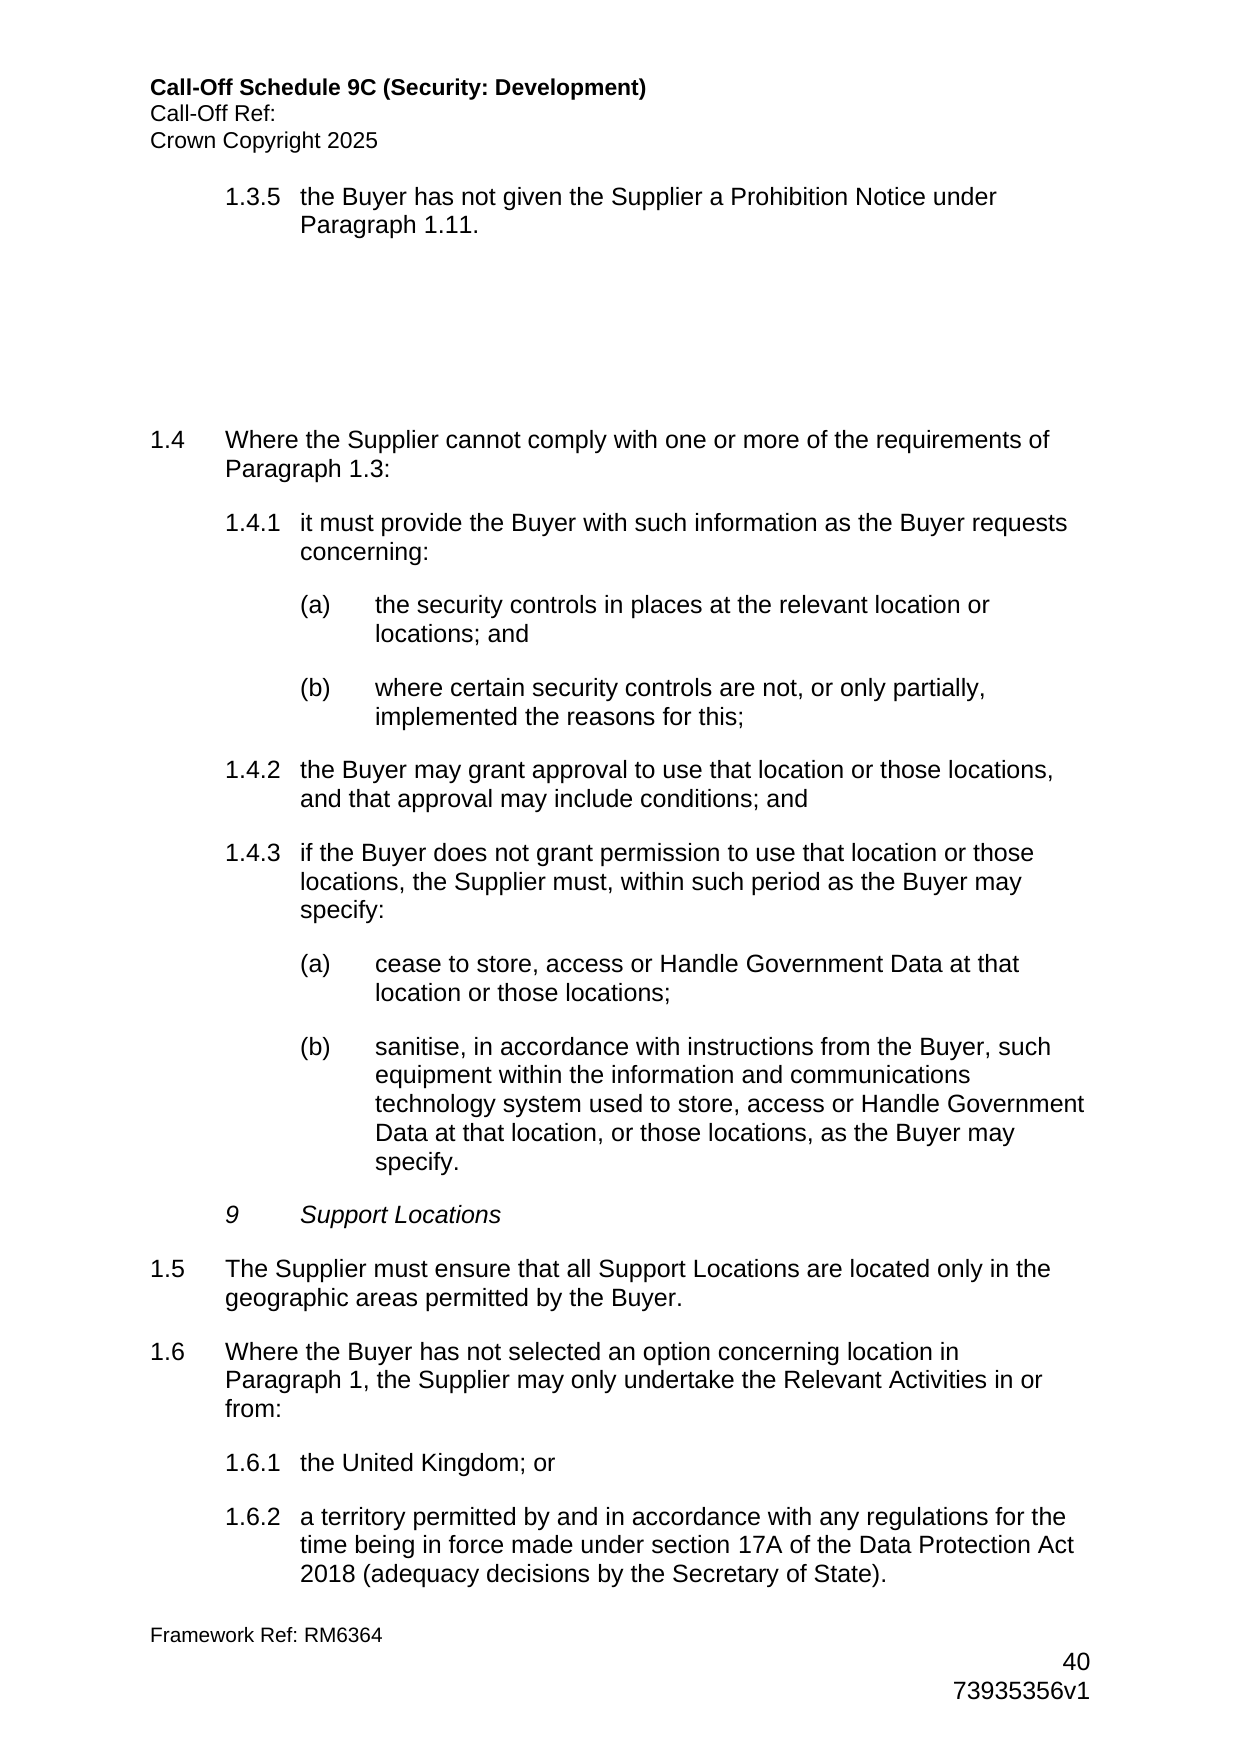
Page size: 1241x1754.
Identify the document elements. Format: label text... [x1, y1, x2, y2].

list the Buyer has not given the Supplier a Prohibition Notice under Paragraph 1.11. [225, 182, 1090, 239]
list it must provide the Buyer with such information as the Buyer requests concerning: [225, 508, 1090, 565]
list the security controls in places at the relevant location or locations; and [300, 590, 1090, 648]
list the United Kingdom; or [225, 1448, 1090, 1477]
list The Supplier must ensure that all Support Locations are located only in the geographic areas permitted by the Buyer. [150, 1254, 1090, 1312]
list a territory permitted by and in accordance with any regulations for the time being in force made under section 17A of the Data Protection Act 2018 (adequacy decisions by the Secretary of State). [225, 1502, 1090, 1588]
list cease to store, access or Handle Government Data at that location or those locations; [300, 949, 1090, 1007]
list if the Buyer does not grant permission to use that location or those locations, the Supplier must, within such period as the Buyer may specify: [225, 838, 1090, 924]
list Where the Buyer has not selected an option concerning location in Paragraph 1, the Supplier may only undertake the Relevant Activities in or from: [150, 1337, 1090, 1423]
list the Buyer may grant approval to use that location or those locations, and that approval may include conditions; and [225, 755, 1090, 813]
list where certain security controls are not, or only partially, implemented the reasons for this; [300, 673, 1090, 730]
list sanitise, in accordance with instructions from the Buyer, such equipment within the information and communications technology system used to store, access or Handle Government Data at that location, or those locations, as the Buyer may specify. [300, 1032, 1090, 1175]
list Support Locations [225, 1200, 1090, 1229]
list Where the Supplier cannot comply with one or more of the requirements of Paragraph 1.3: [150, 425, 1090, 483]
